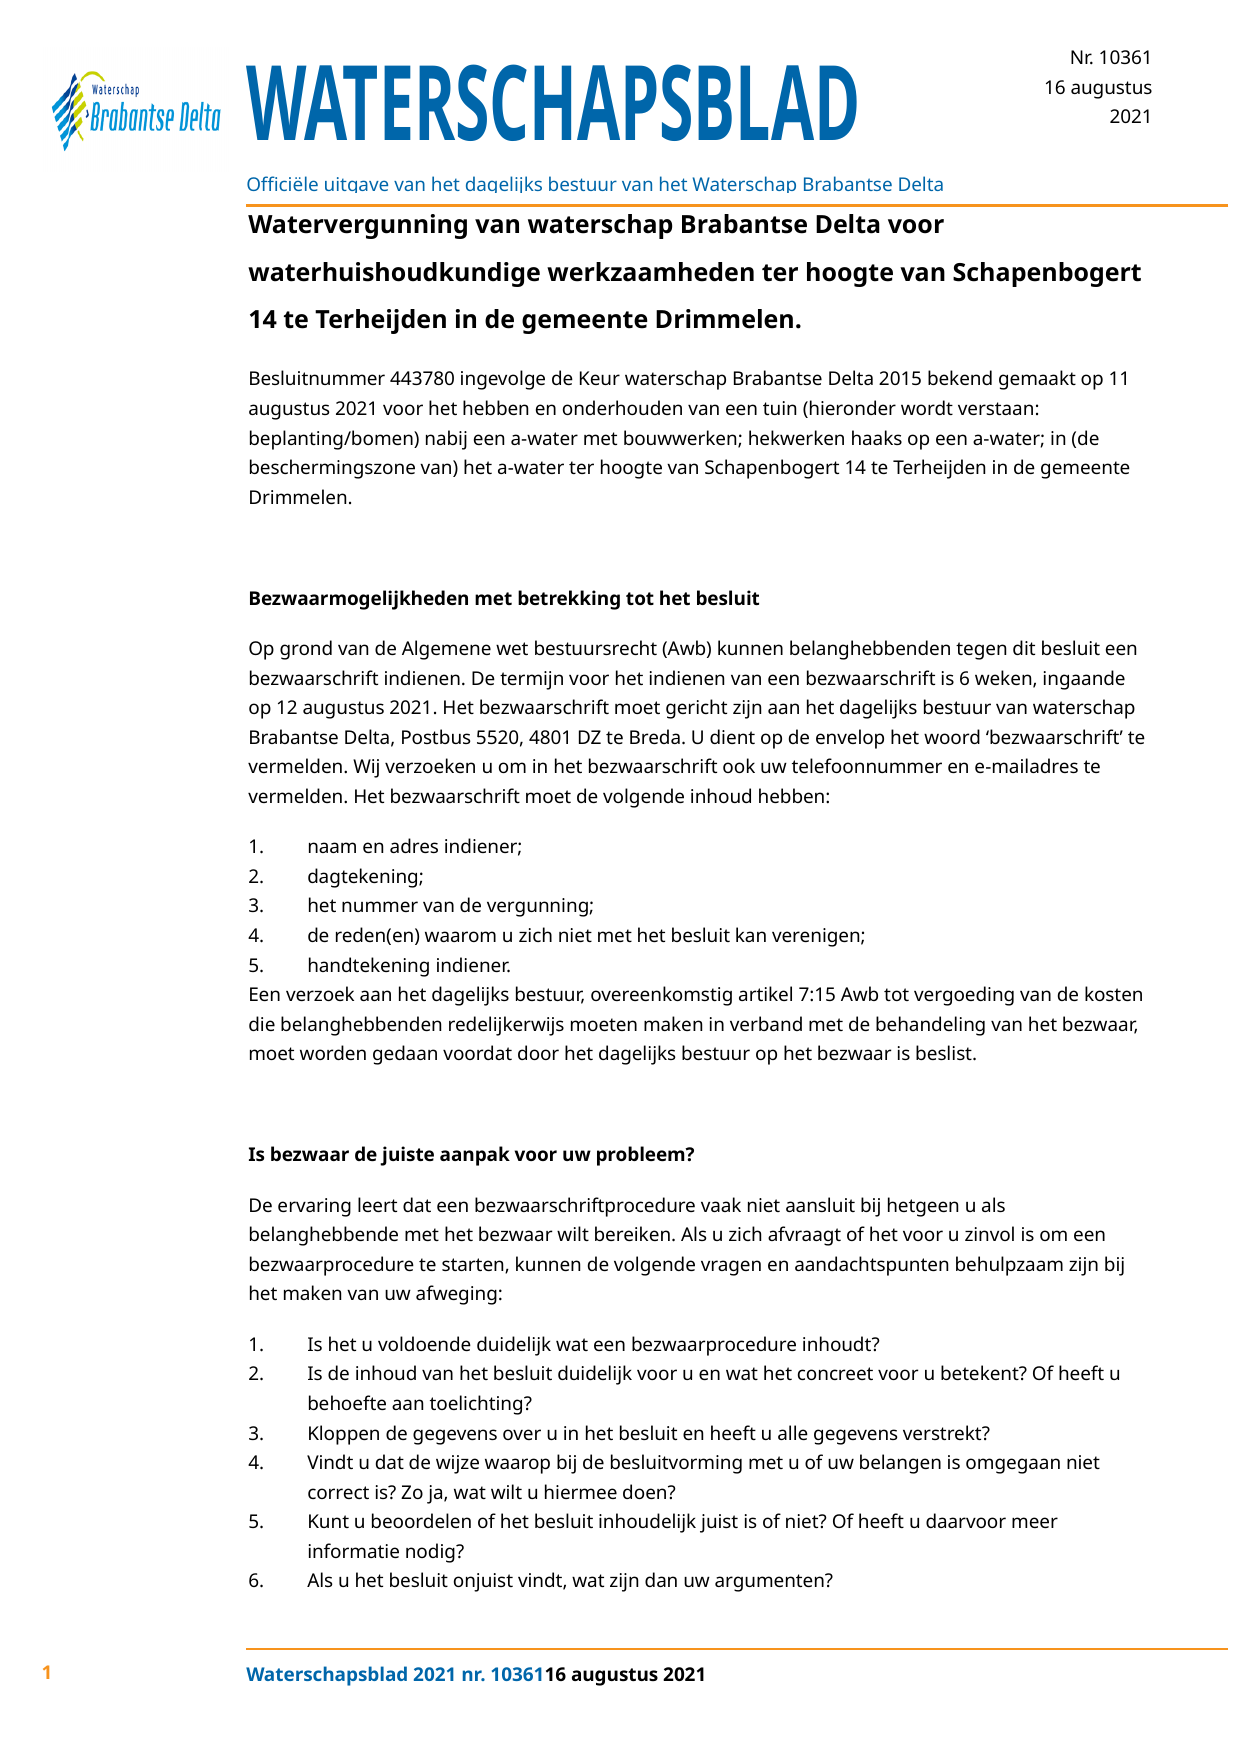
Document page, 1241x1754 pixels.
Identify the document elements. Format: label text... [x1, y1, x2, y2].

list naam en adres indiener; [248, 833, 1152, 859]
text Watervergunning van waterschap Brabantse Delta voor waterhuishoudkundige werkzaamheden ter hoogte van Schapenbogert 14 te Terheijden in de gemeente Drimmelen. [248, 207, 1152, 336]
list dagtekening; [248, 863, 1152, 889]
list Kloppen de gegevens over u in het besluit en heeft u alle gegevens verstrekt? [248, 1420, 1152, 1445]
text Besluitnummer 443780 ingevolge de Keur waterschap Brabantse Delta 2015 bekend gemaakt op 11 augustus 2021 voor het hebben en onderhouden van een tuin (hieronder wordt verstaan: beplanting/bomen) nabij een a-water met bouwwerken; hekwerken haaks op een a-water; in (de beschermingszone van) het a-water ter hoogte van Schapenbogert 14 te Terheijden in de gemeente Drimmelen. [248, 366, 1152, 509]
text Bezwaarmogelijkheden met betrekking tot het besluit [248, 585, 1152, 610]
list handtekening indiener. [248, 952, 1152, 977]
list Is het u voldoende duidelijk wat een bezwaarprocedure inhoudt? [248, 1331, 1152, 1357]
picture [41, 47, 231, 172]
list Is de inhoud van het besluit duidelijk voor u en wat het concreet voor u betekent? Of heeft u behoefte aan toelichting? [248, 1361, 1152, 1416]
list Kunt u beoordelen of het besluit inhoudelijk juist is of niet? Of heeft u daarvoor meer informatie nodig? [248, 1508, 1152, 1564]
list het nummer van de vergunning; [248, 893, 1152, 918]
text Op grond van de Algemene wet bestuursrecht (Awb) kunnen belanghebbenden tegen dit besluit een bezwaarschrift indienen. De termijn voor het indienen van een bezwaarschrift is 6 weken, ingaande op 12 augustus 2021. Het bezwaarschrift moet gericht zijn aan het dagelijks bestuur van waterschap Brabantse Delta, Postbus 5520, 4801 DZ te Breda. U dient op de envelop het woord ‘bezwaarschrift’ te vermelden. Wij verzoeken u om in het bezwaarschrift ook uw telefoonnummer en e‑mailadres te vermelden. Het bezwaarschrift moet de volgende inhoud hebben: [248, 635, 1152, 809]
text Is bezwaar de juiste aanpak voor uw probleem? [248, 1141, 1152, 1167]
text Een verzoek aan het dagelijks bestuur, overeenkomstig artikel 7:15 Awb tot vergoeding van de kosten die belanghebbenden redelijkerwijs moeten maken in verband met de behandeling van het bezwaar, moet worden gedaan voordat door het dagelijks bestuur op het bezwaar is beslist. [248, 981, 1152, 1066]
list Vindt u dat de wijze waarop bij de besluitvorming met u of uw belangen is omgegaan niet correct is? Zo ja, wat wilt u hiermee doen? [248, 1449, 1152, 1504]
list de reden(en) waarom u zich niet met het besluit kan verenigen; [248, 922, 1152, 948]
text De ervaring leert dat een bezwaarschriftprocedure vaak niet aansluit bij hetgeen u als belanghebbende met het bezwaar wilt bereiken. Als u zich afvraagt of het voor u zinvol is om een bezwaarprocedure te starten, kunnen de volgende vragen en aandachtspunten behulpzaam zijn bij het maken van uw afweging: [248, 1192, 1152, 1306]
list Als u het besluit onjuist vindt, wat zijn dan uw argumenten? [248, 1568, 1152, 1593]
